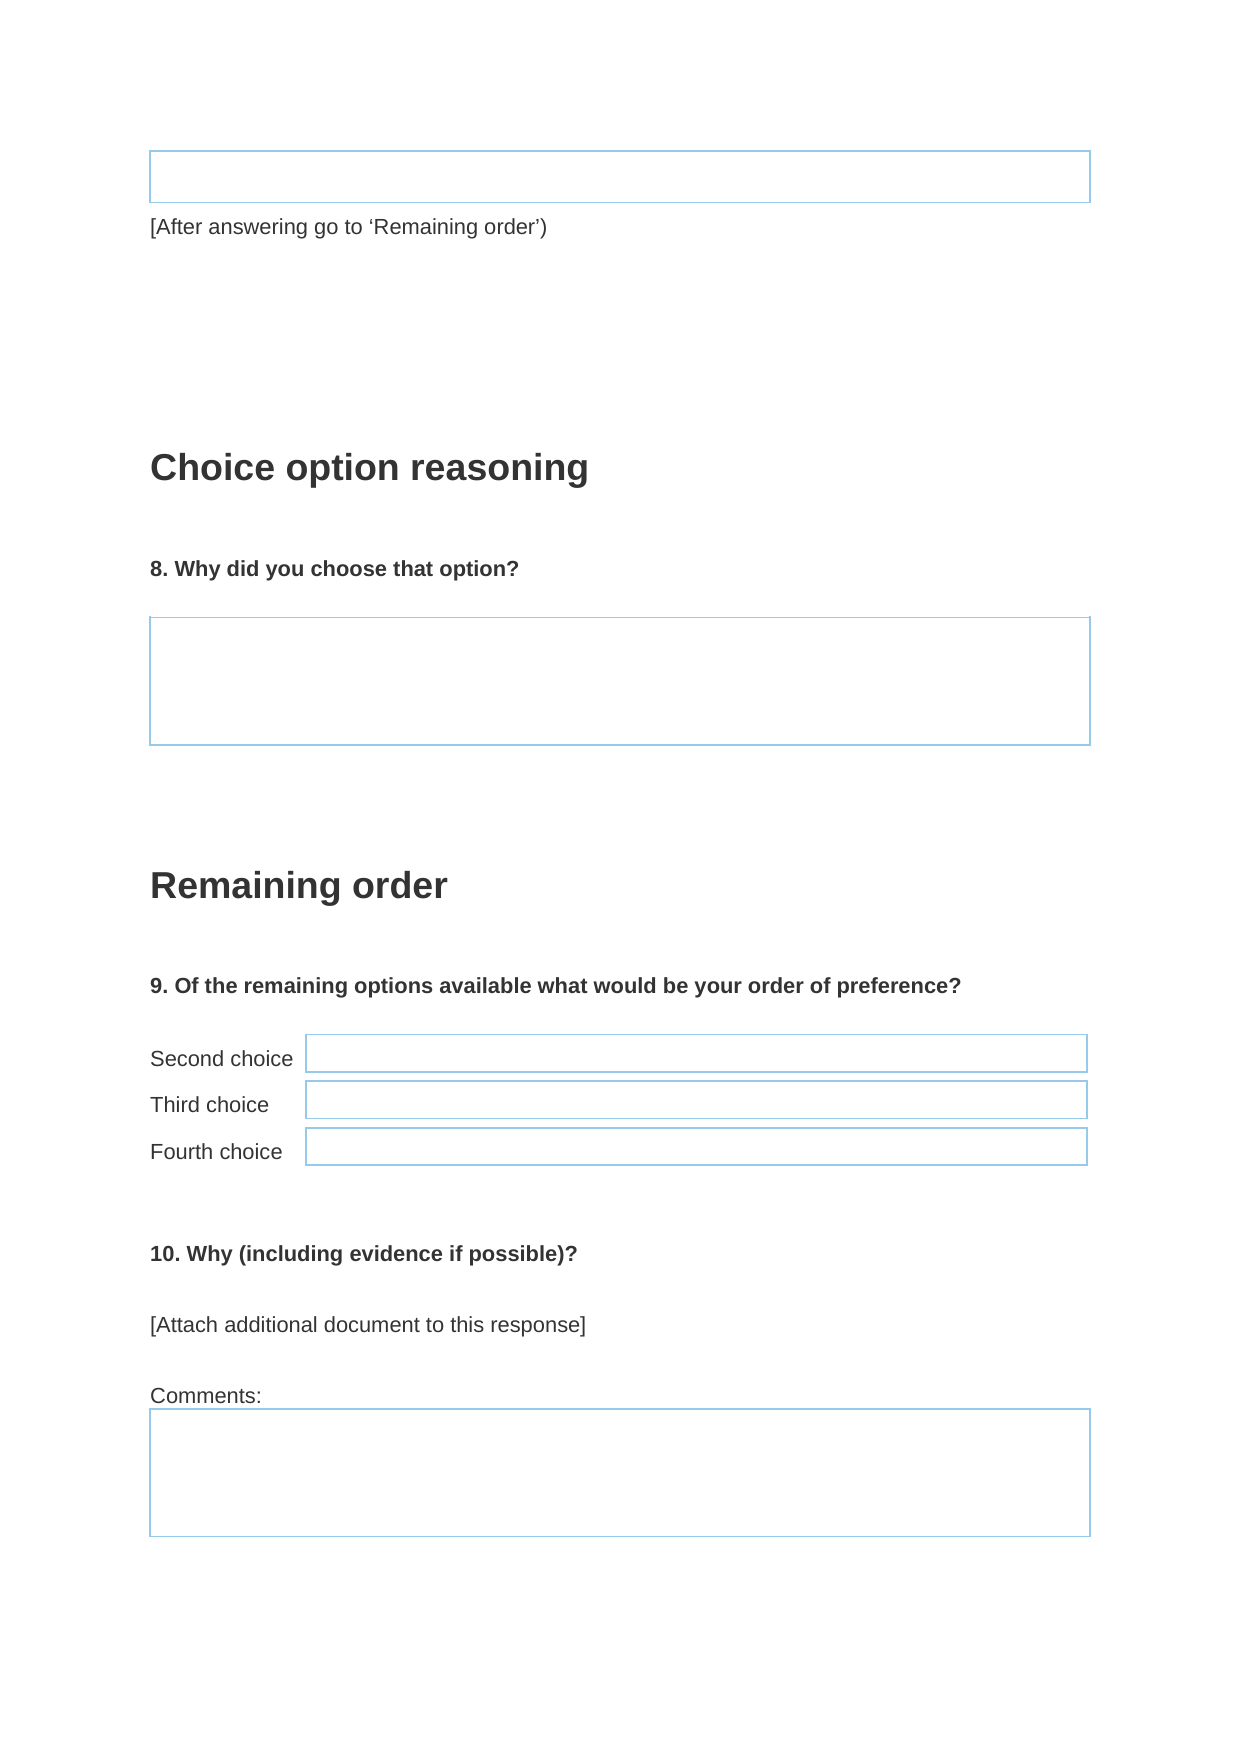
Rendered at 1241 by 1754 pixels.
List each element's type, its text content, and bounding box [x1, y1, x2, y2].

text [After answering go to ‘Remaining order’) [150, 214, 1090, 239]
table_cell Fourth choice [150, 1127, 306, 1174]
text Comments: [150, 1383, 1090, 1408]
text Choice option reasoning [150, 446, 1090, 489]
table_cell [306, 1080, 1089, 1127]
text Remaining order [150, 863, 1090, 906]
table_header Second choice [150, 1034, 306, 1080]
table_header [151, 152, 1089, 202]
table_cell Third choice [150, 1080, 306, 1127]
text [Attach additional document to this response] [150, 1312, 1090, 1337]
subtitle 9. Of the remaining options available what would be your order of preference? [150, 973, 1090, 998]
subtitle 10. Why (including evidence if possible)? [150, 1241, 1090, 1266]
subtitle 8. Why did you choose that option? [150, 556, 1090, 581]
table_header [151, 618, 1089, 744]
table_cell [306, 1127, 1089, 1174]
table_header [307, 1035, 1086, 1071]
table_header [151, 1410, 1089, 1536]
table_header [306, 1034, 1089, 1080]
table_header [307, 1082, 1086, 1118]
table_header [307, 1129, 1086, 1164]
